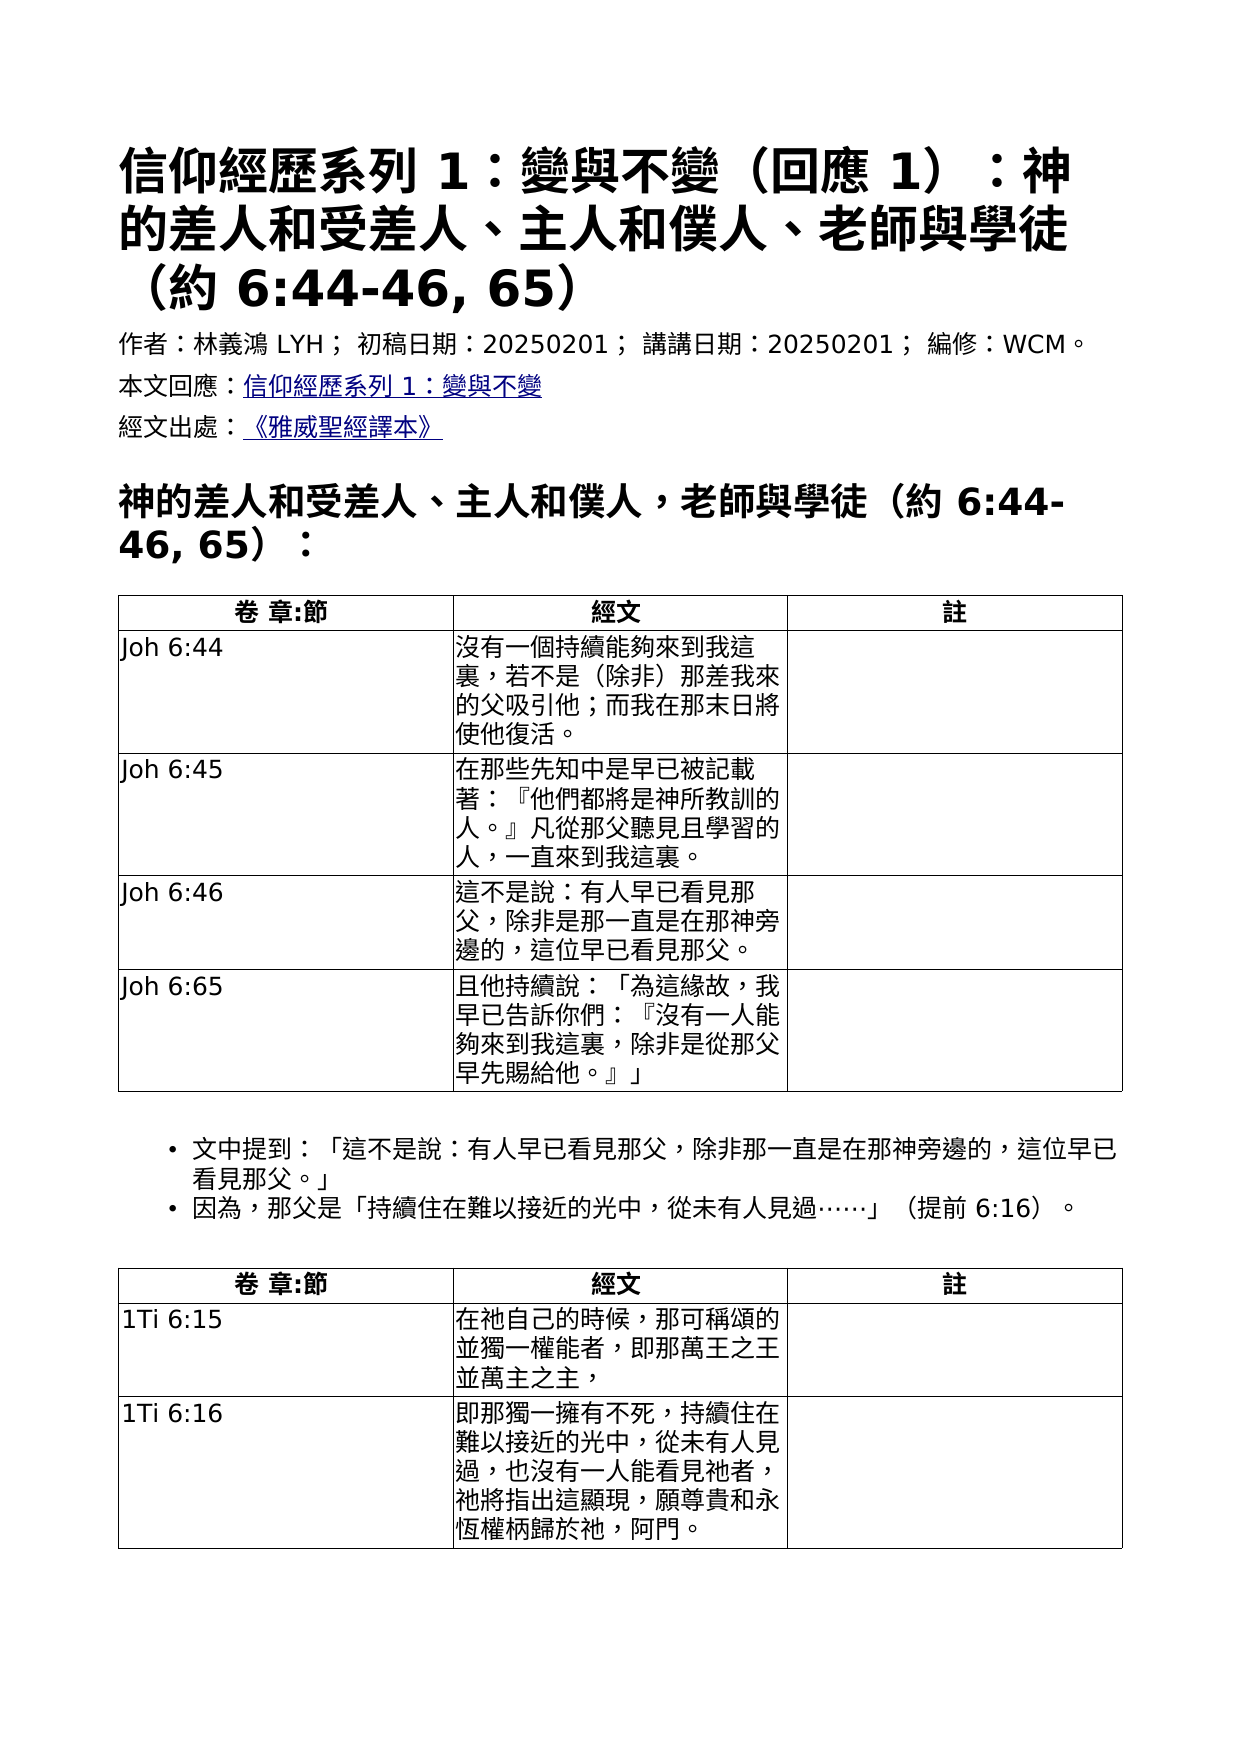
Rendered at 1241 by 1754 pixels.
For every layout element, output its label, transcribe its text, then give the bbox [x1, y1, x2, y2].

subtitle 信仰經歷系列 1：變與不變（回應 1）：神的差人和受差人、主人和僕人、老師與學徒（約 6:44-46, 65） [118, 143, 1122, 318]
table_cell 1Ti 6:16 [119, 1397, 453, 1548]
table_cell 1Ti 6:15 [119, 1304, 453, 1396]
table_cell Joh 6:46 [119, 876, 453, 969]
text 本文回應：信仰經歷系列 1：變與不變 [118, 372, 1122, 401]
text 經文出處：《雅威聖經譯本》 [118, 414, 1122, 443]
table_header 卷 章:節 [119, 596, 453, 630]
table_cell [788, 1397, 1122, 1548]
table_cell 在祂自己的時候，那可稱頌的並獨一權能者，即那萬王之王並萬主之主， [454, 1304, 787, 1396]
table_header 經文 [454, 1269, 787, 1302]
table_cell Joh 6:65 [119, 970, 453, 1091]
subtitle 神的差人和受差人、主人和僕人，老師與學徒（約 6:44-46, 65）： [118, 480, 1122, 568]
table_cell 即那獨一擁有不死，持續住在難以接近的光中，從未有人見過，也沒有一人能看見祂者，祂將指出這顯現，願尊貴和永恆權柄歸於祂，阿門。 [454, 1397, 787, 1548]
table_cell 沒有一個持續能夠來到我這裏，若不是（除非）那差我來的父吸引他；而我在那末日將使他復活。 [454, 631, 787, 753]
table_cell [788, 631, 1122, 753]
list 因為，那父是「持續住在難以接近的光中，從未有人見過⋯⋯」（提前 6:16）。 [177, 1194, 1122, 1223]
table_header 卷 章:節 [119, 1269, 453, 1302]
list 文中提到：「這不是說：有人早已看見那父，除非那一直是在那神旁邊的，這位早已看見那父。」 [177, 1136, 1122, 1194]
table_cell [788, 1304, 1122, 1396]
table_header 註 [788, 596, 1122, 630]
table_header 註 [788, 1269, 1122, 1302]
table_cell Joh 6:45 [119, 754, 453, 875]
table_cell Joh 6:44 [119, 631, 453, 753]
text 作者：林義鴻 LYH； 初稿日期：20250201； 講講日期：20250201； 編修：WCM。 [118, 330, 1122, 359]
table_cell 在那些先知中是早已被記載著：『他們都將是神所教訓的人。』凡從那父聽見且學習的人，一直來到我這裏。 [454, 754, 787, 875]
table_cell [788, 754, 1122, 875]
table_cell [788, 970, 1122, 1091]
table_cell [788, 876, 1122, 969]
table_cell 這不是說：有人早已看見那父，除非是那一直是在那神旁邊的，這位早已看見那父。 [454, 876, 787, 969]
table_header 經文 [454, 596, 787, 630]
table_cell 且他持續說：「為這緣故，我早已告訴你們：『沒有一人能夠來到我這裏，除非是從那父早先賜給他。』」 [454, 970, 787, 1091]
